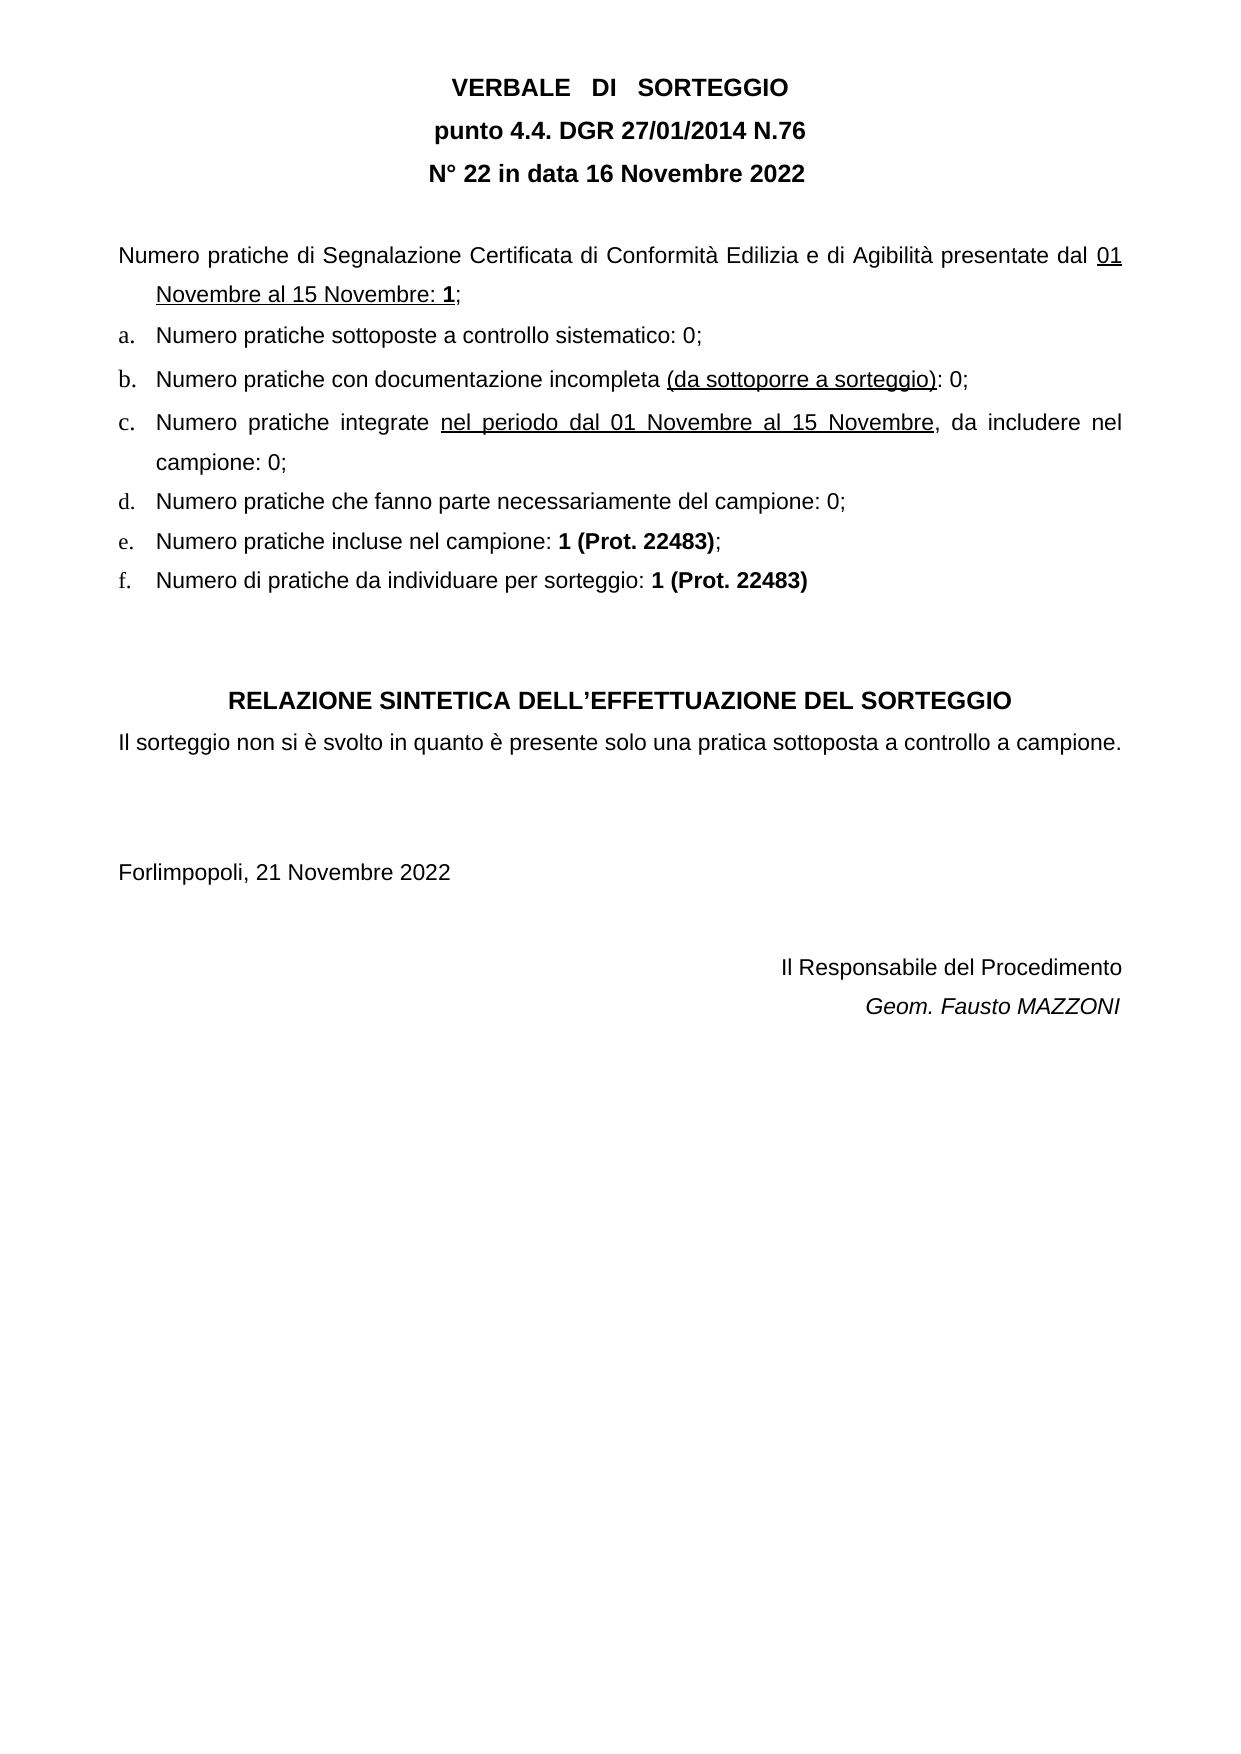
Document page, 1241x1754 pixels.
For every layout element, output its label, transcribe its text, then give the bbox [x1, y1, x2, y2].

text punto 4.4. DGR 27/01/2014 N.76 [118, 116, 1122, 144]
list Numero pratiche che fanno parte necessariamente del campione: 0; [118, 488, 1122, 514]
subtitle Geom. Fausto MAZZONI [118, 993, 1122, 1020]
subtitle Il Responsabile del Procedimento [118, 954, 1122, 980]
list Numero pratiche sottoposte a controllo sistematico: 0; [118, 321, 1122, 349]
text N° 22 in data 16 Novembre 2022 [118, 159, 1122, 188]
list Numero pratiche integrate nel periodo dal 01 Novembre al 15 Novembre, da includere nel campione: 0; [118, 407, 1122, 475]
subtitle RELAZIONE SINTETICA DELL’EFFETTUAZIONE DEL SORTEGGIO [118, 686, 1122, 715]
text VERBALE DI SORTEGGIO [118, 73, 1122, 101]
text Il sorteggio non si è svolto in quanto è presente solo una pratica sottoposta a controllo a campione. [118, 729, 1122, 756]
list Numero pratiche incluse nel campione: 1 (Prot. 22483); [118, 528, 1122, 554]
subtitle Numero pratiche di Segnalazione Certificata di Conformità Edilizia e di Agibilità presentate dal 01 Novembre al 15 Novembre: 1; [118, 242, 1122, 307]
subtitle Forlimpopoli, 21 Novembre 2022 [118, 859, 1122, 886]
list Numero pratiche con documentazione incompleta (da sottoporre a sorteggio): 0; [118, 364, 1122, 392]
list Numero di pratiche da individuare per sorteggio: 1 (Prot. 22483) [118, 567, 1122, 594]
